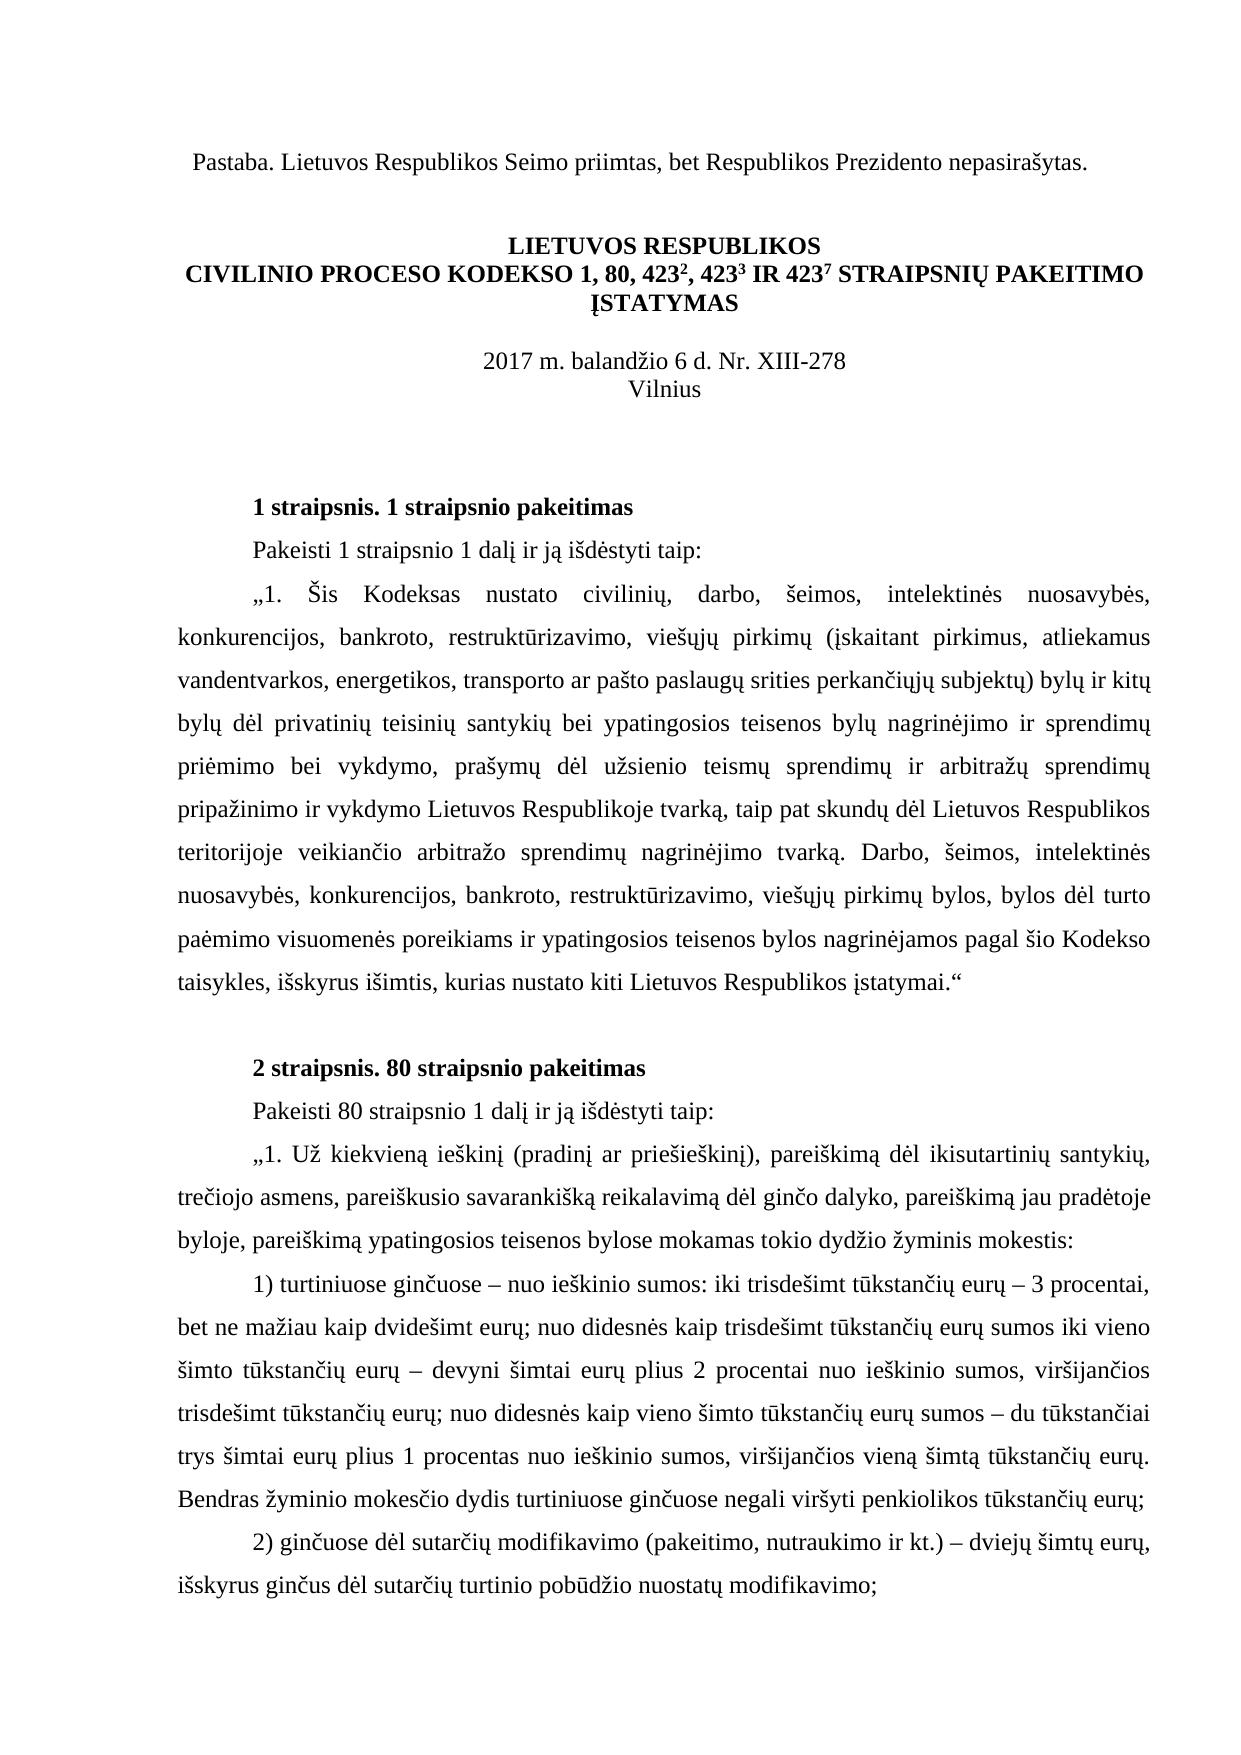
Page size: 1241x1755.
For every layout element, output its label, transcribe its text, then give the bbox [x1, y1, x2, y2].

text 1) turtiniuose ginčuose – nuo ieškinio sumos: iki trisdešimt tūkstančių eurų – 3 procentai, bet ne mažiau kaip dvidešimt eurų; nuo didesnės kaip trisdešimt tūkstančių eurų sumos iki vieno šimto tūkstančių eurų – devyni šimtai eurų plius 2 procentai nuo ieškinio sumos, viršijančios trisdešimt tūkstančių eurų; nuo didesnės kaip vieno šimto tūkstančių eurų sumos – du tūkstančiai trys šimtai eurų plius 1 procentas nuo ieškinio sumos, viršijančios vieną šimtą tūkstančių eurų. Bendras žyminio mokesčio dydis turtiniuose ginčuose negali viršyti penkiolikos tūkstančių eurų; [177, 1269, 1152, 1513]
text CIVILINIO PROCESO KODEKSO 1, 80, 4232, 4233 IR 4237 STRAIPSNIŲ PAKEITIMO [177, 259, 1152, 288]
text Vilnius [177, 374, 1152, 403]
text 2 straipsnis. 80 straipsnio pakeitimas [177, 1053, 1152, 1082]
text Pakeisti 80 straipsnio 1 dalį ir ją išdėstyti taip: [177, 1096, 1152, 1125]
text Pastaba. Lietuvos Respublikos Seimo priimtas, bet Respublikos Prezidento nepasirašytas. [177, 147, 1152, 176]
text Pakeisti 1 straipsnio 1 dalį ir ją išdėstyti taip: [177, 536, 1152, 564]
text LIETUVOS RESPUBLIKOS [177, 231, 1152, 259]
text 2017 m. balandžio 6 d. Nr. XIII-278 [177, 346, 1152, 374]
text ĮSTATYMAS [177, 288, 1152, 317]
text „1. Šis Kodeksas nustato civilinių, darbo, šeimos, intelektinės nuosavybės, konkurencijos, bankroto, restruktūrizavimo, viešųjų pirkimų (įskaitant pirkimus, atliekamus vandentvarkos, energetikos, transporto ar pašto paslaugų srities perkančiųjų subjektų) bylų ir kitų bylų dėl privatinių teisinių santykių bei ypatingosios teisenos bylų nagrinėjimo ir sprendimų priėmimo bei vykdymo, prašymų dėl užsienio teismų sprendimų ir arbitražų sprendimų pripažinimo ir vykdymo Lietuvos Respublikoje tvarką, taip pat skundų dėl Lietuvos Respublikos teritorijoje veikiančio arbitražo sprendimų nagrinėjimo tvarką. Darbo, šeimos, intelektinės nuosavybės, konkurencijos, bankroto, restruktūrizavimo, viešųjų pirkimų bylos, bylos dėl turto paėmimo visuomenės poreikiams ir ypatingosios teisenos bylos nagrinėjamos pagal šio Kodekso taisykles, išskyrus išimtis, kurias nustato kiti Lietuvos Respublikos įstatymai.“ [177, 579, 1152, 996]
text 2) ginčuose dėl sutarčių modifikavimo (pakeitimo, nutraukimo ir kt.) – dviejų šimtų eurų, išskyrus ginčus dėl sutarčių turtinio pobūdžio nuostatų modifikavimo; [177, 1527, 1152, 1599]
text 1 straipsnis. 1 straipsnio pakeitimas [177, 492, 1152, 521]
text „1. Už kiekvieną ieškinį (pradinį ar priešieškinį), pareiškimą dėl ikisutartinių santykių, trečiojo asmens, pareiškusio savarankišką reikalavimą dėl ginčo dalyko, pareiškimą jau pradėtoje byloje, pareiškimą ypatingosios teisenos bylose mokamas tokio dydžio žyminis mokestis: [177, 1139, 1152, 1254]
